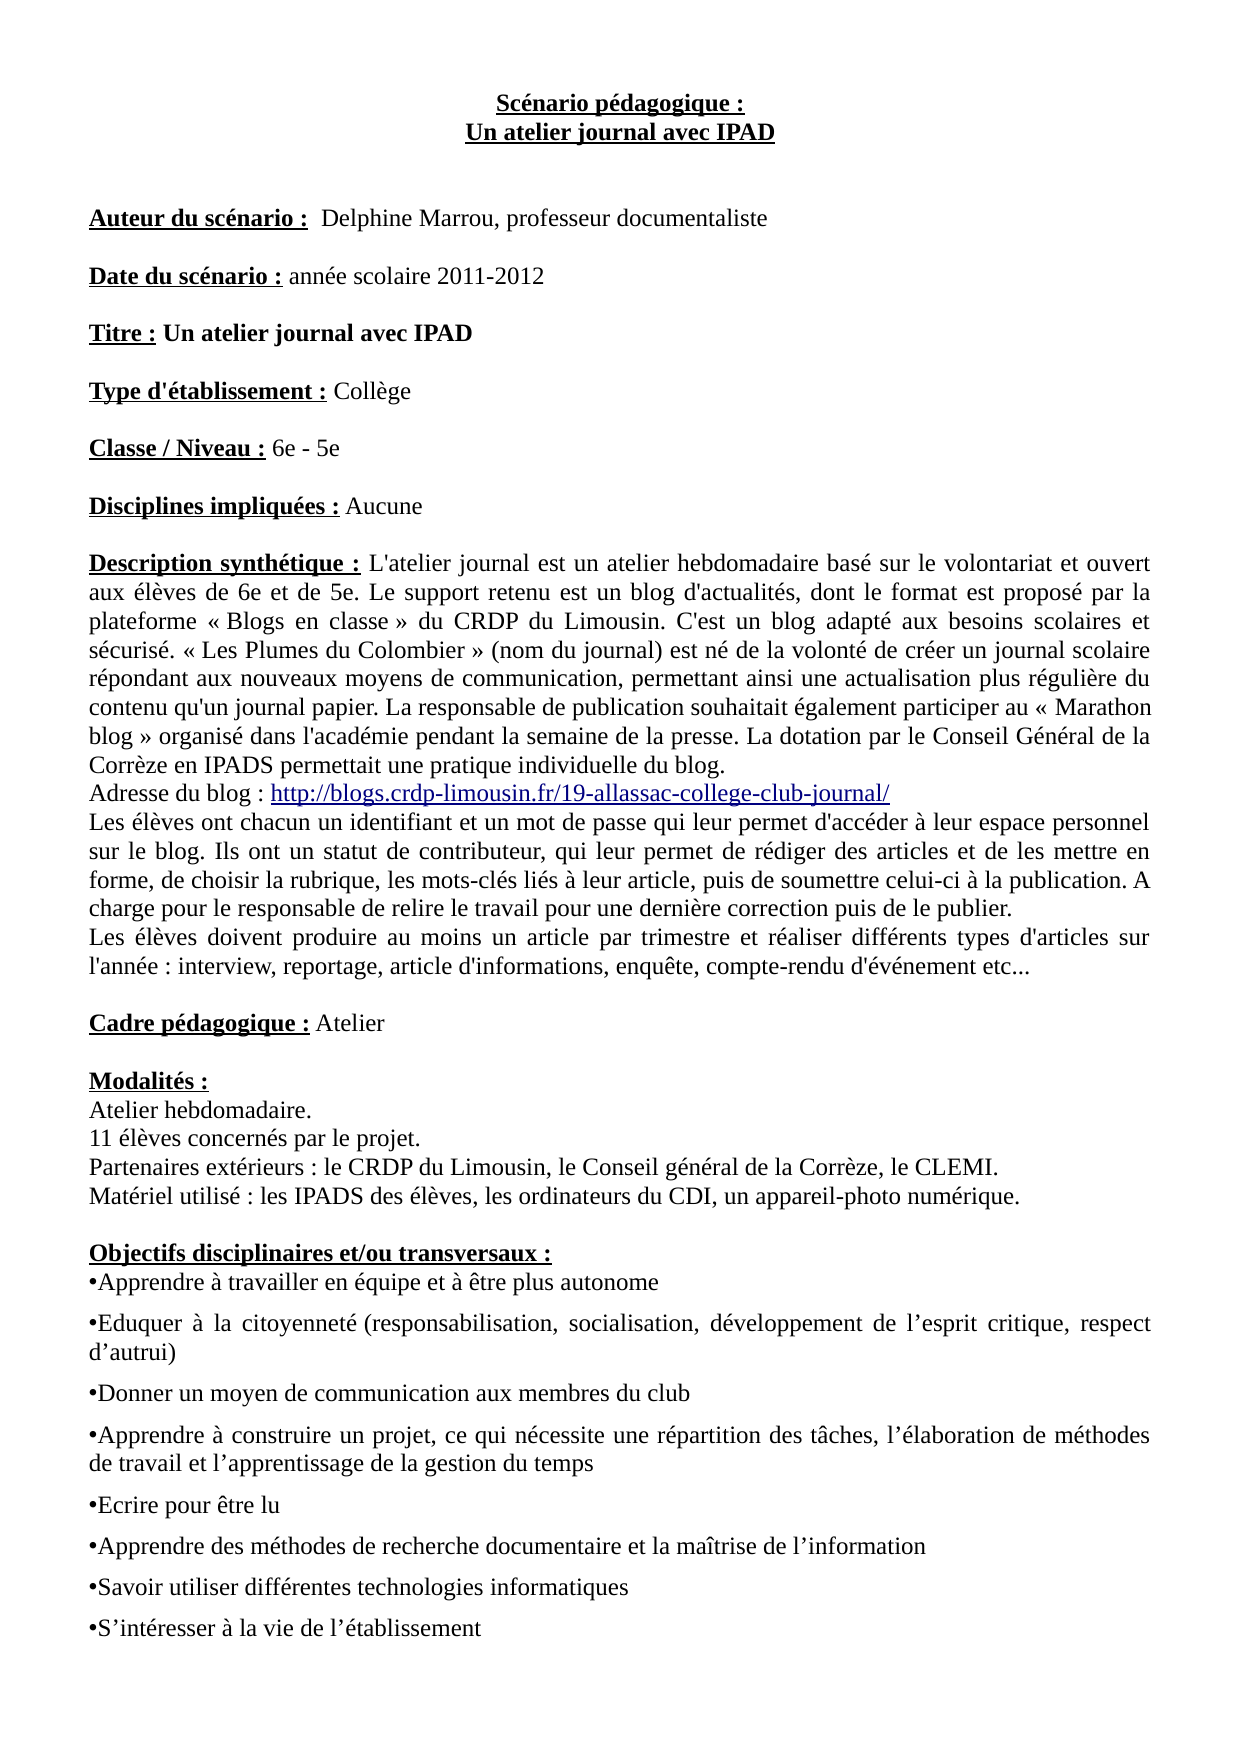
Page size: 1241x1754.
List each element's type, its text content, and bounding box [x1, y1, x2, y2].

text 11 élèves concernés par le projet. [88, 1123, 1152, 1152]
text Les élèves doivent produire au moins un article par trimestre et réaliser différents types d'articles sur l'année : interview, reportage, article d'informations, enquête, compte-rendu d'événement etc... [88, 922, 1152, 980]
text Les élèves ont chacun un identifiant et un mot de passe qui leur permet d'accéder à leur espace personnel sur le blog. Ils ont un statut de contributeur, qui leur permet de rédiger des articles et de les mettre en forme, de choisir la rubrique, les mots-clés liés à leur article, puis de soumettre celui-ci à la publication. A charge pour le responsable de relire le travail pour une dernière correction puis de le publier. [88, 807, 1152, 922]
text Titre : Un atelier journal avec IPAD [88, 318, 1152, 347]
text Description synthétique : L'atelier journal est un atelier hebdomadaire basé sur le volontariat et ouvert aux élèves de 6e et de 5e. Le support retenu est un blog d'actualités, dont le format est proposé par la plateforme « Blogs en classe » du CRDP du Limousin. C'est un blog adapté aux besoins scolaires et sécurisé. « Les Plumes du Colombier » (nom du journal) est né de la volonté de créer un journal scolaire répondant aux nouveaux moyens de communication, permettant ainsi une actualisation plus régulière du contenu qu'un journal papier. La responsable de publication souhaitait également participer au « Marathon blog » organisé dans l'académie pendant la semaine de la presse. La dotation par le Conseil Général de la Corrèze en IPADS permettait une pratique individuelle du blog. [88, 548, 1152, 778]
list Donner un moyen de communication aux membres du club [88, 1378, 1152, 1407]
text Disciplines impliquées : Aucune [88, 491, 1152, 520]
text Partenaires extérieurs : le CRDP du Limousin, le Conseil général de la Corrèze, le CLEMI. [88, 1152, 1152, 1181]
text Adresse du blog : http://blogs.crdp-limousin.fr/19-allassac-college-club-journal/ [88, 778, 1152, 807]
text Classe / Niveau : 6e - 5e [88, 433, 1152, 462]
text Cadre pédagogique : Atelier [88, 1008, 1152, 1037]
list Apprendre des méthodes de recherche documentaire et la maîtrise de l’information [88, 1531, 1152, 1560]
text Scénario pédagogique : [88, 88, 1152, 117]
text Date du scénario : année scolaire 2011-2012 [88, 261, 1152, 290]
list S’intéresser à la vie de l’établissement [88, 1613, 1152, 1642]
list Savoir utiliser différentes technologies informatiques [88, 1572, 1152, 1601]
list Apprendre à travailler en équipe et à être plus autonome [88, 1267, 1152, 1296]
text Atelier hebdomadaire. [88, 1095, 1152, 1123]
text Matériel utilisé : les IPADS des élèves, les ordinateurs du CDI, un appareil-photo numérique. [88, 1181, 1152, 1210]
list Ecrire pour être lu [88, 1490, 1152, 1518]
text Objectifs disciplinaires et/ou transversaux : [88, 1238, 1152, 1267]
text Modalités : [88, 1066, 1152, 1095]
list Apprendre à construire un projet, ce qui nécessite une répartition des tâches, l’élaboration de méthodes de travail et l’apprentissage de la gestion du temps [88, 1420, 1152, 1477]
list Eduquer à la citoyenneté (responsabilisation, socialisation, développement de l’esprit critique, respect d’autrui) [88, 1308, 1152, 1366]
text Auteur du scénario : Delphine Marrou, professeur documentaliste [88, 203, 1152, 232]
text Type d'établissement : Collège [88, 376, 1152, 405]
text Un atelier journal avec IPAD [88, 117, 1152, 146]
